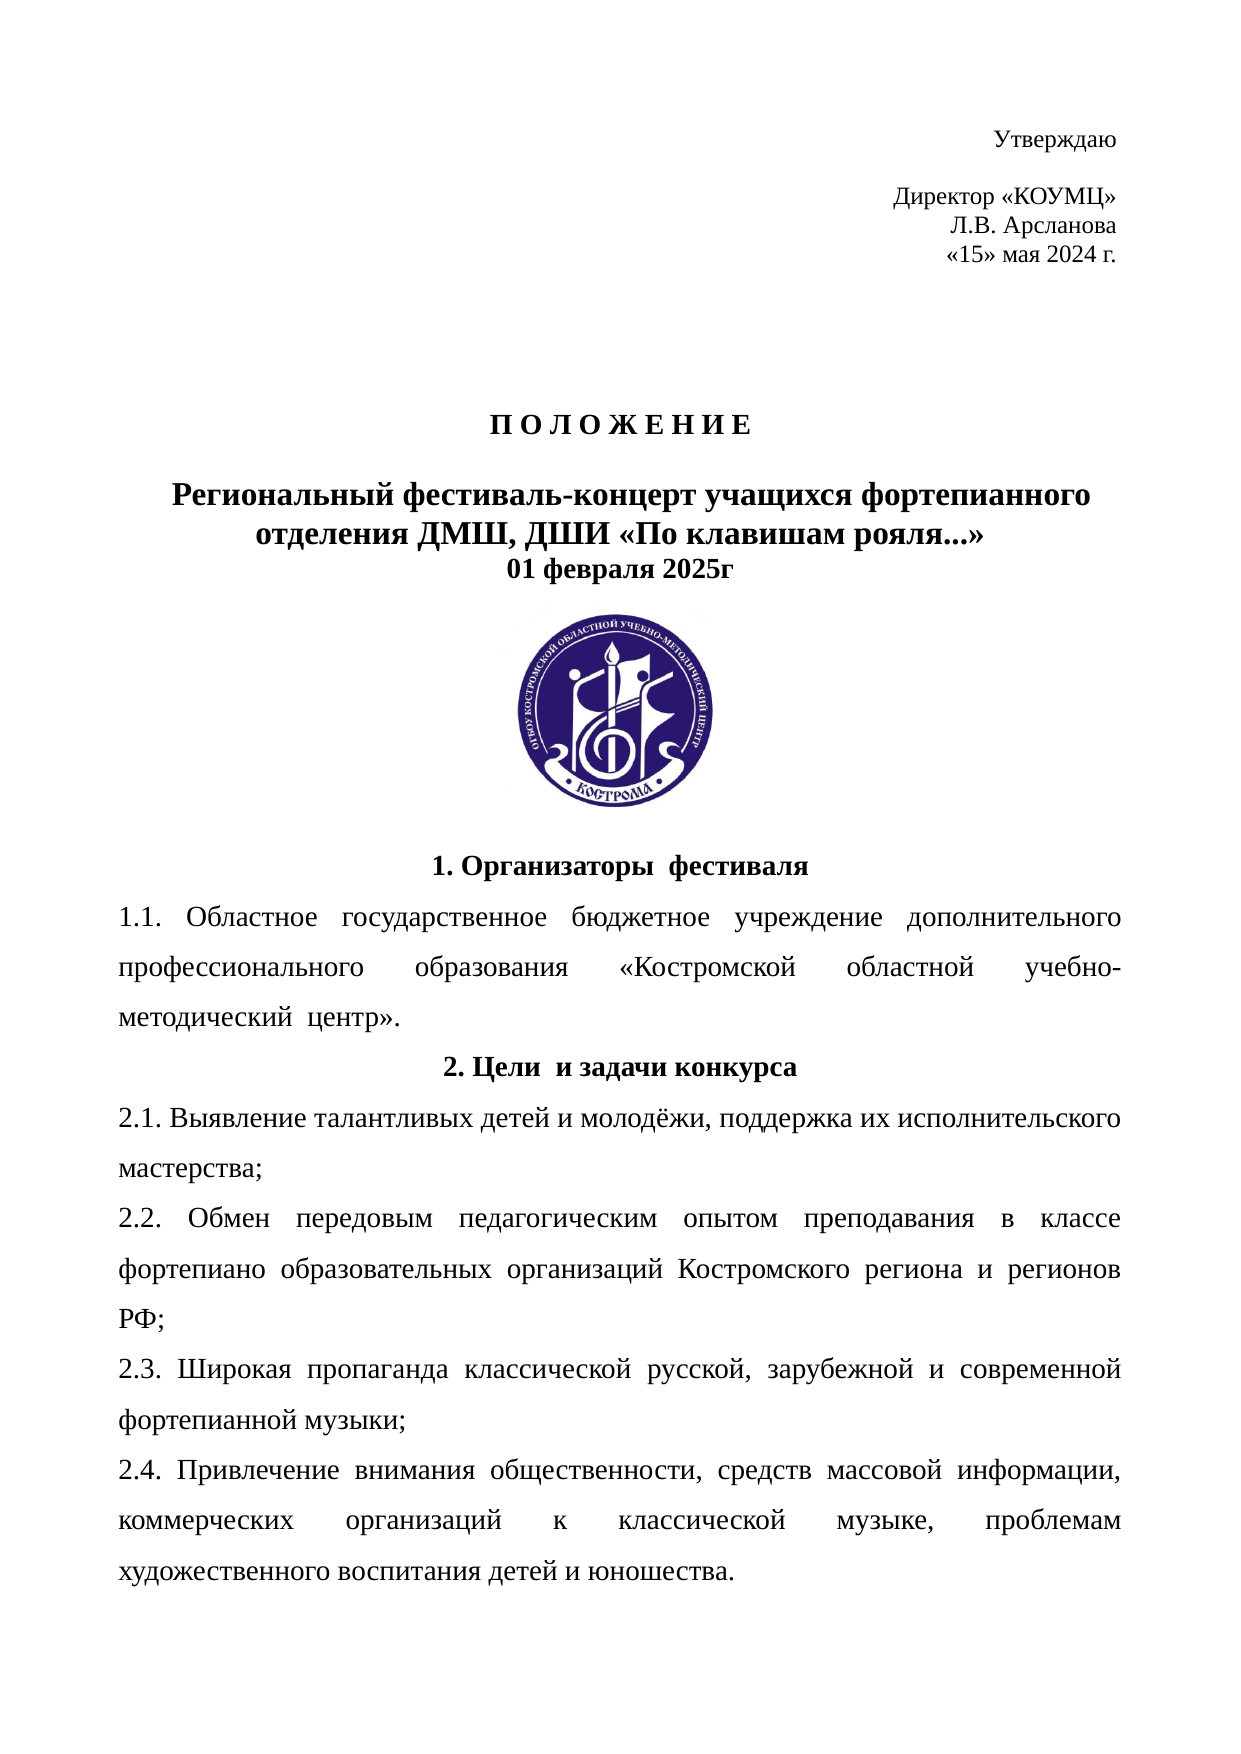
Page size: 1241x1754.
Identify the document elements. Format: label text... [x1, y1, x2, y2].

text 2.1. Выявление талантливых детей и молодёжи, поддержка их исполнительского мастерства; [118, 1100, 1122, 1184]
text 2.2. Обмен передовым педагогическим опытом преподавания в классе фортепиано образовательных организаций Костромского региона и регионов РФ; [118, 1201, 1122, 1335]
text П О Л О Ж Е Н И Е [118, 407, 1122, 441]
table_header Утверждаю Директор «КОУМЦ» Л.В. Арсланова «15» мая 2024 г. [620, 118, 1122, 273]
text 01 февраля 2025г [118, 551, 1122, 585]
text Региональный фестиваль-концерт учащихся фортепианного отделения ДМШ, ДШИ «По клавишам рояля...» [118, 474, 1122, 551]
text 1.1. Областное государственное бюджетное учреждение дополнительного профессионального образования «Костромской областной учебно-методический центр». [118, 899, 1122, 1033]
table_header [118, 118, 620, 273]
text 2. Цели и задачи конкурса [118, 1049, 1122, 1083]
text 1. Организаторы фестиваля [118, 848, 1122, 882]
text 2.4. Привлечение внимания общественности, средств массовой информации, коммерческих организаций к классической музыке, проблемам художественного воспитания детей и юношества. [118, 1452, 1122, 1586]
text 2.3. Широкая пропаганда классической русской, зарубежной и современной фортепианной музыки; [118, 1351, 1122, 1435]
